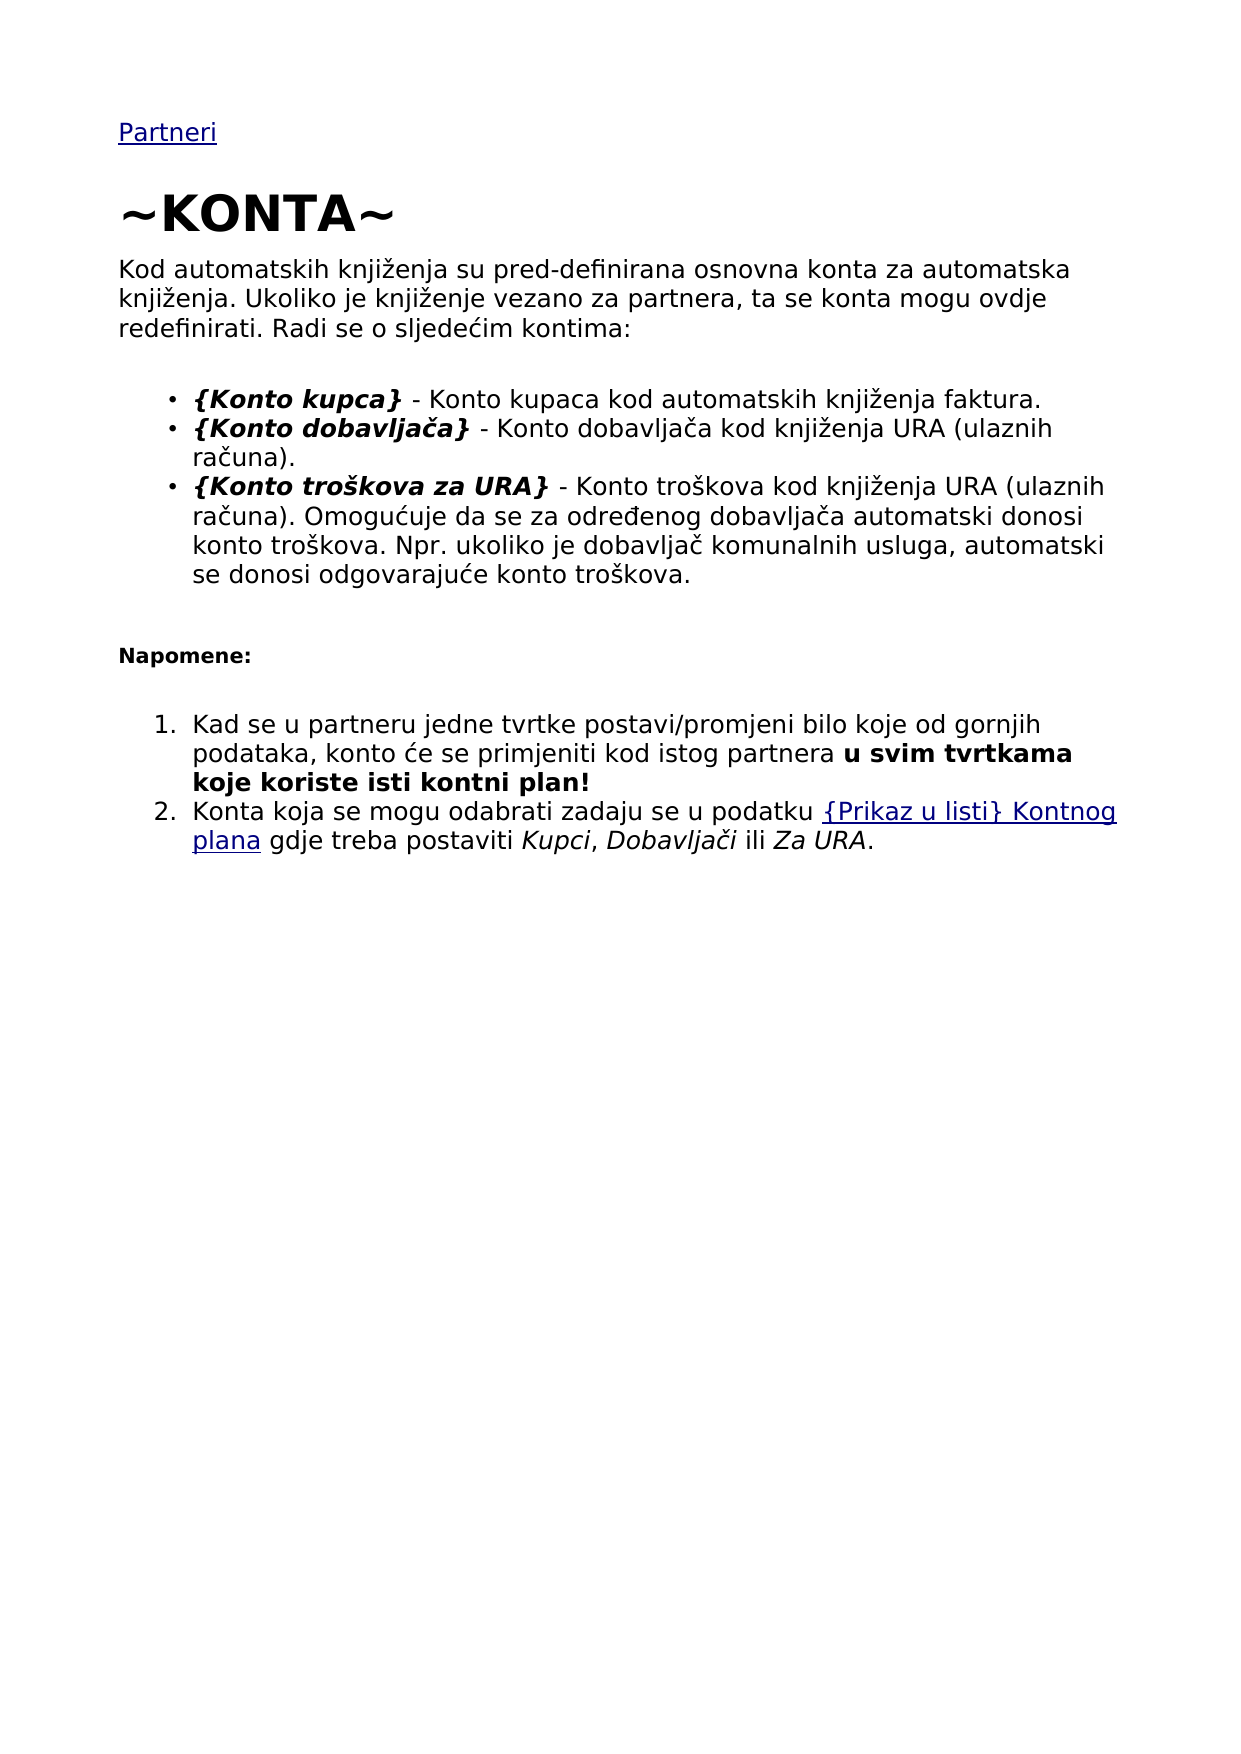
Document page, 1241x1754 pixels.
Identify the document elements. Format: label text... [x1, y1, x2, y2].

text Partneri [118, 118, 1122, 147]
list {Konto troškova za URA} - Konto troškova kod knjiženja URA (ulaznih računa). Omogućuje da se za određenog dobavljača automatski donosi konto troškova. Npr. ukoliko je dobavljač komunalnih usluga, automatski se donosi odgovarajuće konto troškova. [177, 472, 1122, 589]
list {Konto kupca} - Konto kupaca kod automatskih knjiženja faktura. [177, 385, 1122, 414]
text Kod automatskih knjiženja su pred-definirana osnovna konta za automatska knjiženja. Ukoliko je knjiženje vezano za partnera, ta se konta mogu ovdje redefinirati. Radi se o sljedećim kontima: [118, 256, 1122, 343]
subtitle ~KONTA~ [118, 185, 1122, 243]
list {Konto dobavljača} - Konto dobavljača kod knjiženja URA (ulaznih računa). [177, 414, 1122, 472]
subtitle Napomene: [118, 644, 1122, 668]
list Konta koja se mogu odabrati zadaju se u podatku {Prikaz u listi} Kontnog plana gdje treba postaviti Kupci, Dobavljači ili Za URA. [177, 797, 1122, 856]
list Kad se u partneru jedne tvrtke postavi/promjeni bilo koje od gornjih podataka, konto će se primjeniti kod istog partnera u svim tvrtkama koje koriste isti kontni plan! [177, 710, 1122, 797]
